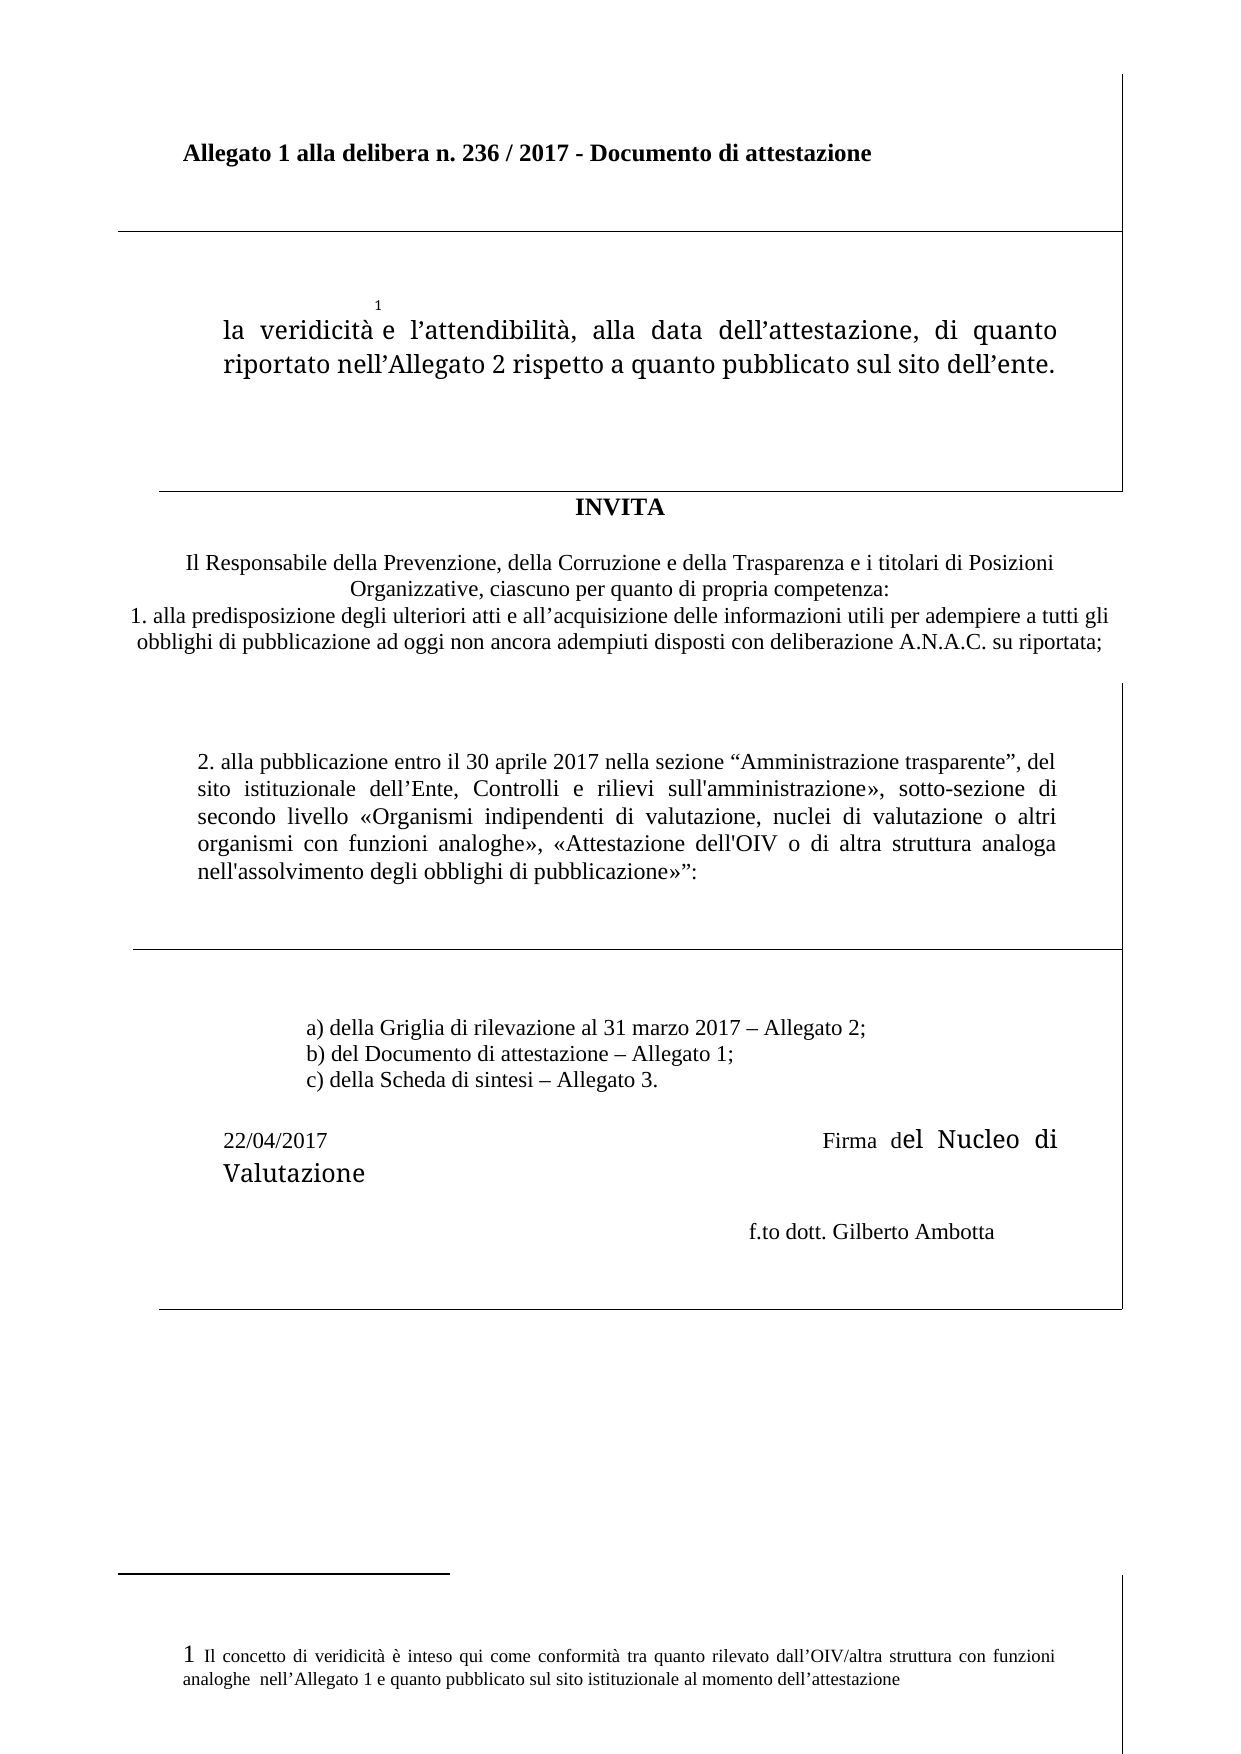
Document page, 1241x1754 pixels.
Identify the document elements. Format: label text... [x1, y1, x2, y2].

text c) della Scheda di sintesi – Allegato 3. [158, 1066, 1122, 1093]
text Il concetto di veridicità è inteso qui come conformità tra quanto rilevato dall’OIV/altra struttura con funzioni analoghe nell’Allegato 1 e quanto pubblicato sul sito istituzionale al momento dell’attestazione [118, 1574, 1122, 1754]
text Il Responsabile della Prevenzione, della Corruzione e della Trasparenza e i titolari di Posizioni Organizzative, ciascuno per quanto di propria competenza: [118, 549, 1122, 602]
text 22/04/2017 Firma del Nucleo di Valutazione [158, 1122, 1122, 1190]
text a) della Griglia di rilevazione al 31 marzo 2017 – Allegato 2; [158, 949, 1122, 1040]
text f.to dott. Gilberto Ambotta [158, 1218, 1122, 1309]
text 2. alla pubblicazione entro il 30 aprile 2017 nella sezione “Amministrazione trasparente”, del sito istituzionale dell’Ente, Controlli e rilievi sull'amministrazione», sotto-sezione di secondo livello «Organismi indipendenti di valutazione, nuclei di valutazione o altri organismi con funzioni analoghe», «Attestazione dell'OIV o di altra struttura analoga nell'assolvimento degli obblighi di pubblicazione»”: [133, 683, 1122, 949]
text INVITA [118, 492, 1122, 520]
text 1. alla predisposizione degli ulteriori atti e all’acquisizione delle informazioni utili per adempiere a tutti gli obblighi di pubblicazione ad oggi non ancora adempiuti disposti con deliberazione A.N.A.C. su riportata; [118, 602, 1122, 654]
text b) del Documento di attestazione – Allegato 1; [158, 1040, 1122, 1066]
text la veridicitàe l’attendibilità, alla data dell’attestazione, di quanto riportato nell’Allegato 2 rispetto a quanto pubblicato sul sito dell’ente. [158, 232, 1122, 380]
